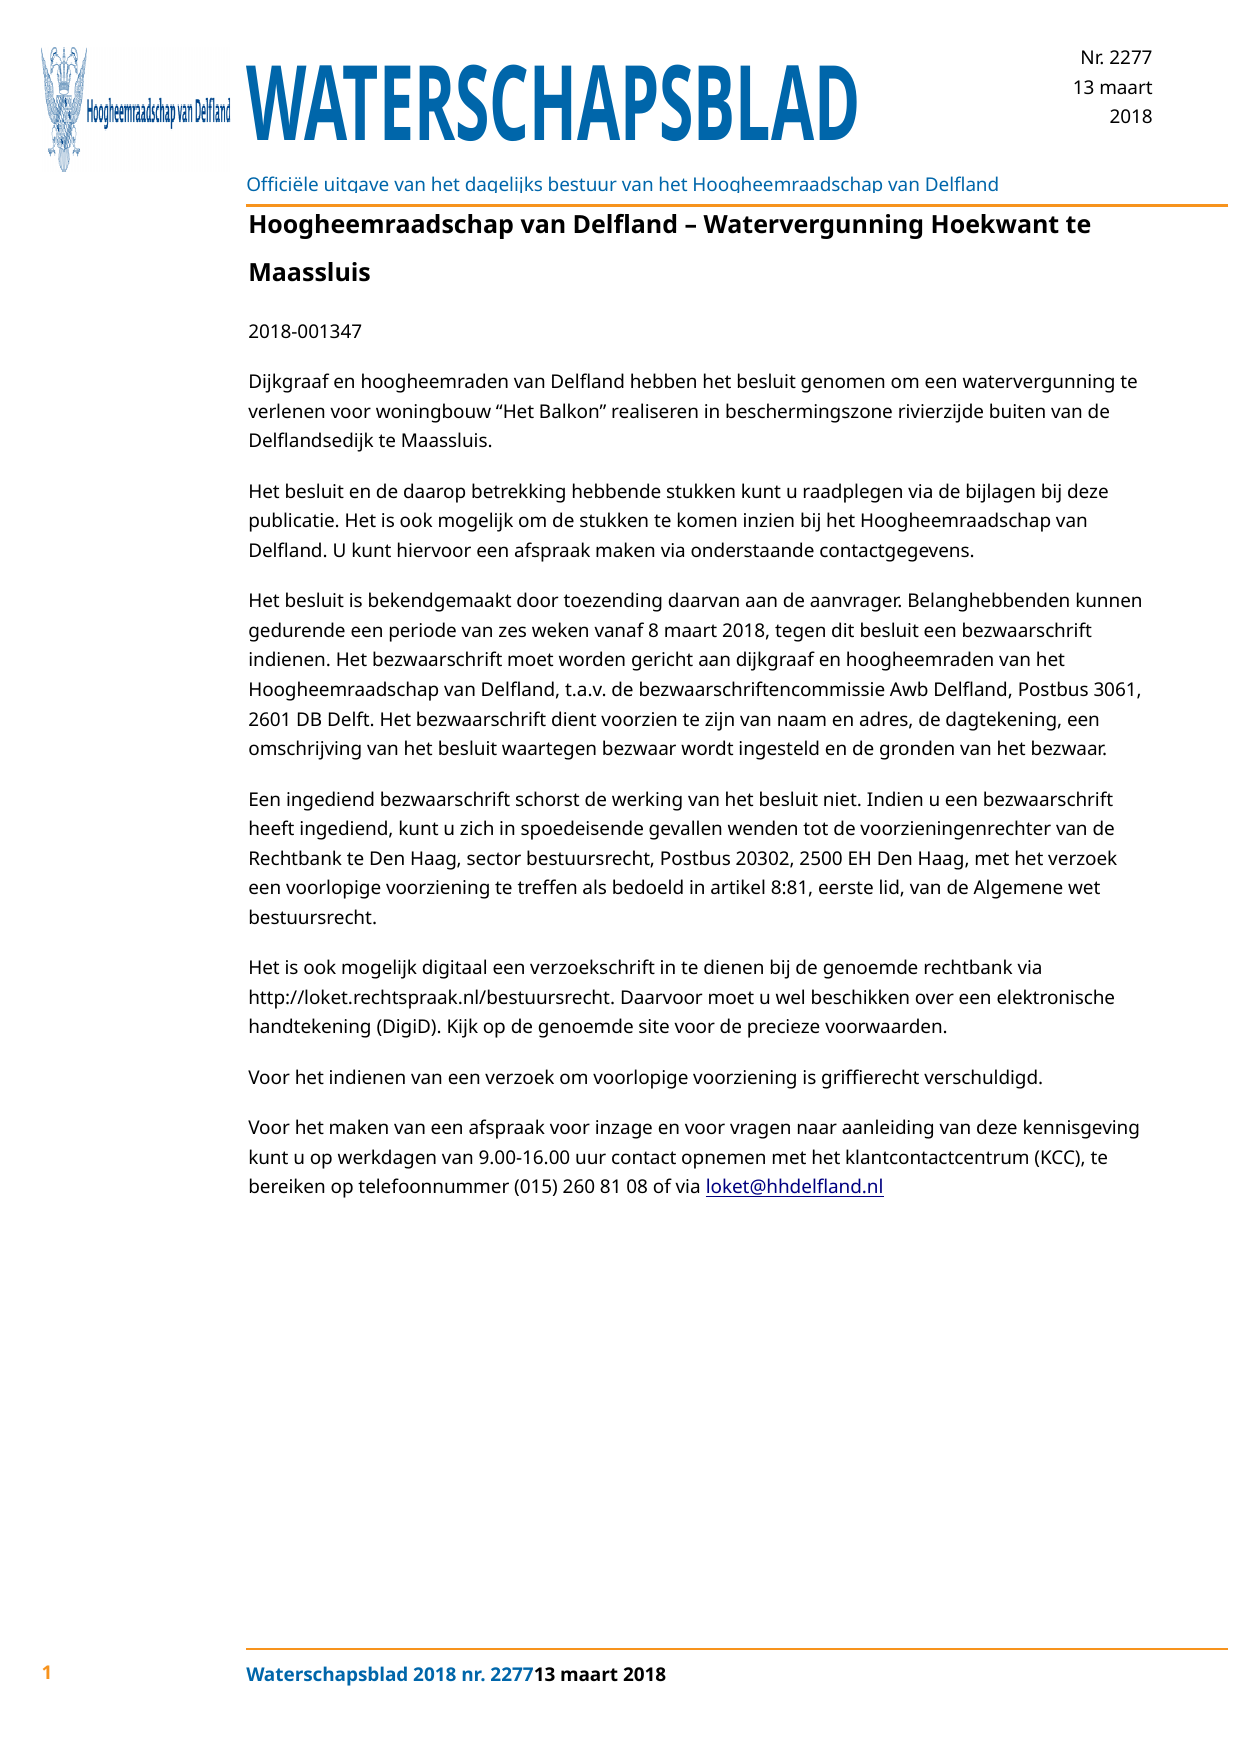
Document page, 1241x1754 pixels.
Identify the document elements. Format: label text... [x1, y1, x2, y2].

text Hoogheemraadschap van Delfland – Watervergunning Hoekwant te Maassluis [248, 207, 1152, 288]
picture [41, 47, 231, 172]
text Een ingediend bezwaarschrift schorst de werking van het besluit niet. Indien u een bezwaarschrift heeft ingediend, kunt u zich in spoedeisende gevallen wenden tot de voorzieningenrechter van de Rechtbank te Den Haag, sector bestuursrecht, Postbus 20302, 2500 EH Den Haag, met het verzoek een voorlopige voorziening te treffen als bedoeld in artikel 8:81, eerste lid, van de Algemene wet bestuursrecht. [248, 786, 1152, 930]
text Voor het indienen van een verzoek om voorlopige voorziening is griffierecht verschuldigd. [248, 1064, 1152, 1090]
text Het besluit is bekendgemaakt door toezending daarvan aan de aanvrager. Belanghebbenden kunnen gedurende een periode van zes weken vanaf 8 maart 2018, tegen dit besluit een bezwaarschrift indienen. Het bezwaarschrift moet worden gericht aan dijkgraaf en hoogheemraden van het Hoogheemraadschap van Delfland, t.a.v. de bezwaarschriftencommissie Awb Delfland, Postbus 3061, 2601 DB Delft. Het bezwaarschrift dient voorzien te zijn van naam en adres, de dagtekening, een omschrijving van het besluit waartegen bezwaar wordt ingesteld en de gronden van het bezwaar. [248, 587, 1152, 761]
text Voor het maken van een afspraak voor inzage en voor vragen naar aanleiding van deze kennisgeving kunt u op werkdagen van 9.00-16.00 uur contact opnemen met het klantcontactcentrum (KCC), te bereiken op telefoonnummer (015) 260 81 08 of via loket@hhdelfland.nl [248, 1114, 1152, 1199]
text Het besluit en de daarop betrekking hebbende stukken kunt u raadplegen via de bijlagen bij deze publicatie. Het is ook mogelijk om de stukken te komen inzien bij het Hoogheemraadschap van Delfland. U kunt hiervoor een afspraak maken via onderstaande contactgegevens. [248, 478, 1152, 563]
text 2018-001347 [248, 318, 1152, 344]
text Dijkgraaf en hoogheemraden van Delfland hebben het besluit genomen om een watervergunning te verlenen voor woningbouw “Het Balkon” realiseren in beschermingszone rivierzijde buiten van de Delflandsedijk te Maassluis. [248, 368, 1152, 453]
text Het is ook mogelijk digitaal een verzoekschrift in te dienen bij de genoemde rechtbank via http://loket.rechtspraak.nl/bestuursrecht. Daarvoor moet u wel beschikken over een elektronische handtekening (DigiD). Kijk op de genoemde site voor de precieze voorwaarden. [248, 954, 1152, 1039]
